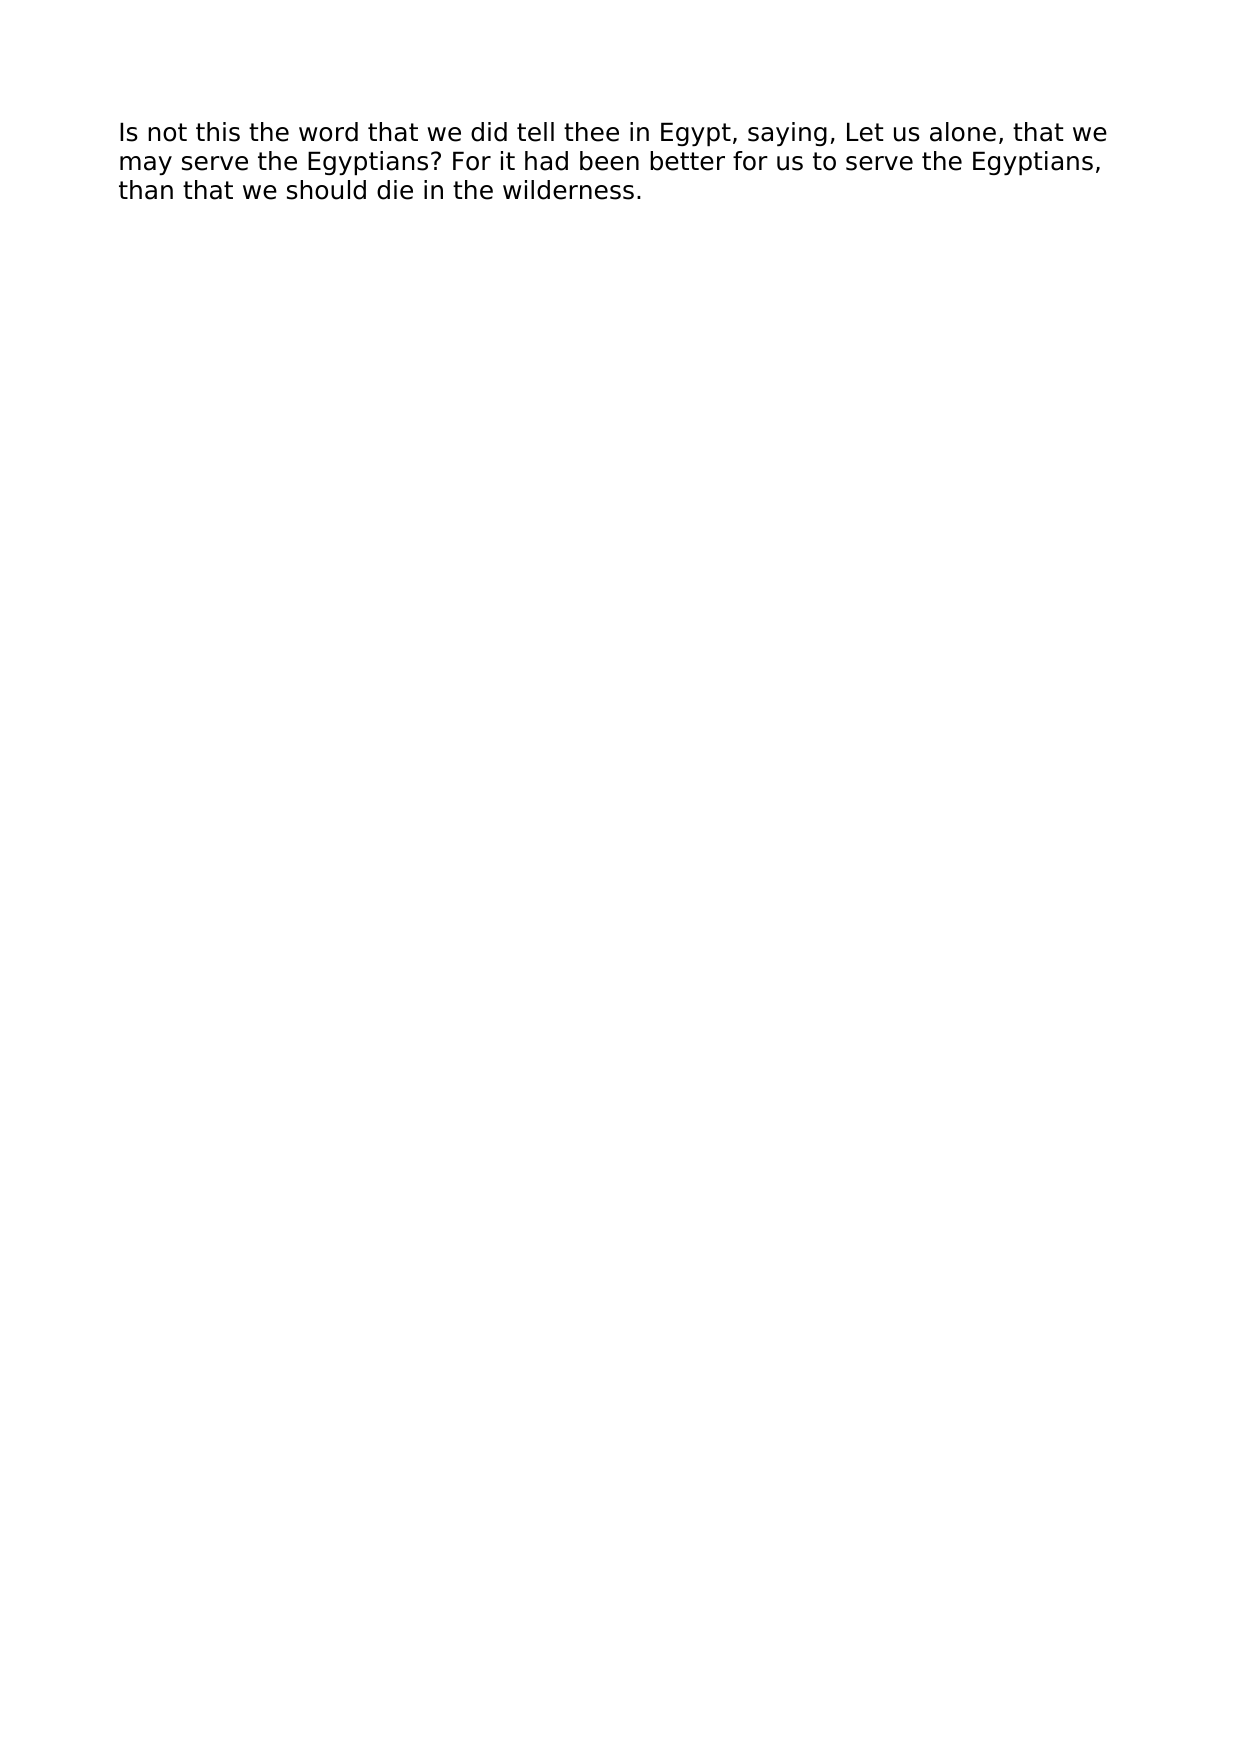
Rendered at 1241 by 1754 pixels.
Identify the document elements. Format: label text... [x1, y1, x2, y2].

text Is not this the word that we did tell thee in Egypt, saying, Let us alone, that we may serve the Egyptians? For it had been better for us to serve the Egyptians, than that we should die in the wilderness. [118, 118, 1122, 206]
